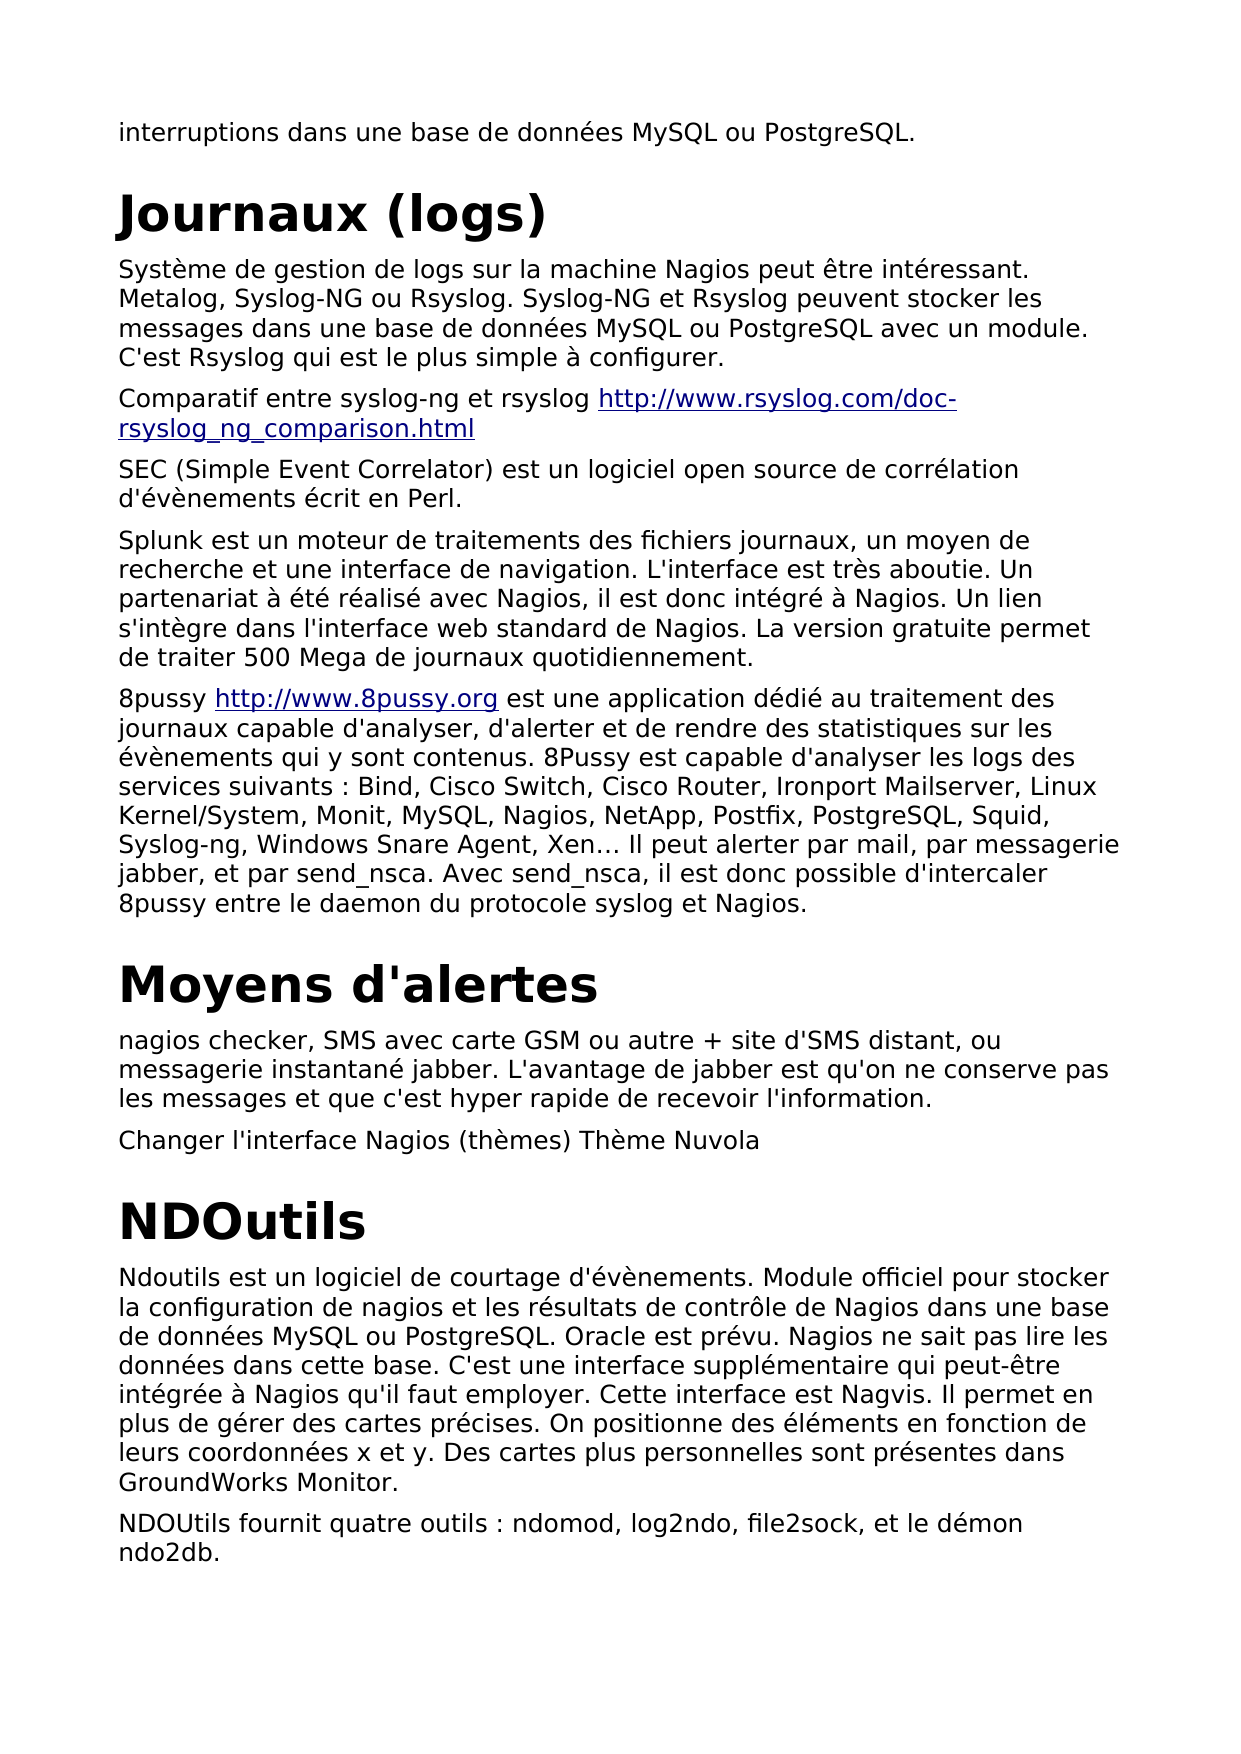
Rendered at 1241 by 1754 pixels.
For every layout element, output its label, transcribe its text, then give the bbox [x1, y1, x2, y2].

text NDOUtils fournit quatre outils : ndomod, log2ndo, file2sock, et le démon ndo2db. [118, 1509, 1122, 1568]
subtitle Moyens d'alertes [118, 956, 1122, 1014]
text Système de gestion de logs sur la machine Nagios peut être intéressant. Metalog, Syslog-NG ou Rsyslog. Syslog-NG et Rsyslog peuvent stocker les messages dans une base de données MySQL ou PostgreSQL avec un module. C'est Rsyslog qui est le plus simple à configurer. [118, 256, 1122, 372]
text Ndoutils est un logiciel de courtage d'évènements. Module officiel pour stocker la configuration de nagios et les résultats de contrôle de Nagios dans une base de données MySQL ou PostgreSQL. Oracle est prévu. Nagios ne sait pas lire les données dans cette base. C'est une interface supplémentaire qui peut-être intégrée à Nagios qu'il faut employer. Cette interface est Nagvis. Il permet en plus de gérer des cartes précises. On positionne des éléments en fonction de leurs coordonnées x et y. Des cartes plus personnelles sont présentes dans GroundWorks Monitor. [118, 1264, 1122, 1497]
subtitle Journaux (logs) [118, 185, 1122, 243]
text 8pussy http://www.8pussy.org est une application dédié au traitement des journaux capable d'analyser, d'alerter et de rendre des statistiques sur les évènements qui y sont contenus. 8Pussy est capable d'analyser les logs des services suivants : Bind, Cisco Switch, Cisco Router, Ironport Mailserver, Linux Kernel/System, Monit, MySQL, Nagios, NetApp, Postfix, PostgreSQL, Squid, Syslog-ng, Windows Snare Agent, Xen… Il peut alerter par mail, par messagerie jabber, et par send_nsca. Avec send_nsca, il est donc possible d'intercaler 8pussy entre le daemon du protocole syslog et Nagios. [118, 685, 1122, 918]
text Comparatif entre syslog-ng et rsyslog http://www.rsyslog.com/doc-rsyslog_ng_comparison.html [118, 385, 1122, 443]
subtitle NDOutils [118, 1193, 1122, 1251]
text interruptions dans une base de données MySQL ou PostgreSQL. [118, 118, 1122, 147]
text nagios checker, SMS avec carte GSM ou autre + site d'SMS distant, ou messagerie instantané jabber. L'avantage de jabber est qu'on ne conserve pas les messages et que c'est hyper rapide de recevoir l'information. [118, 1026, 1122, 1114]
text Splunk est un moteur de traitements des fichiers journaux, un moyen de recherche et une interface de navigation. L'interface est très aboutie. Un partenariat à été réalisé avec Nagios, il est donc intégré à Nagios. Un lien s'intègre dans l'interface web standard de Nagios. La version gratuite permet de traiter 500 Mega de journaux quotidiennement. [118, 526, 1122, 672]
text SEC (Simple Event Correlator) est un logiciel open source de corrélation d'évènements écrit en Perl. [118, 456, 1122, 514]
text Changer l'interface Nagios (thèmes) Thème Nuvola [118, 1126, 1122, 1155]
